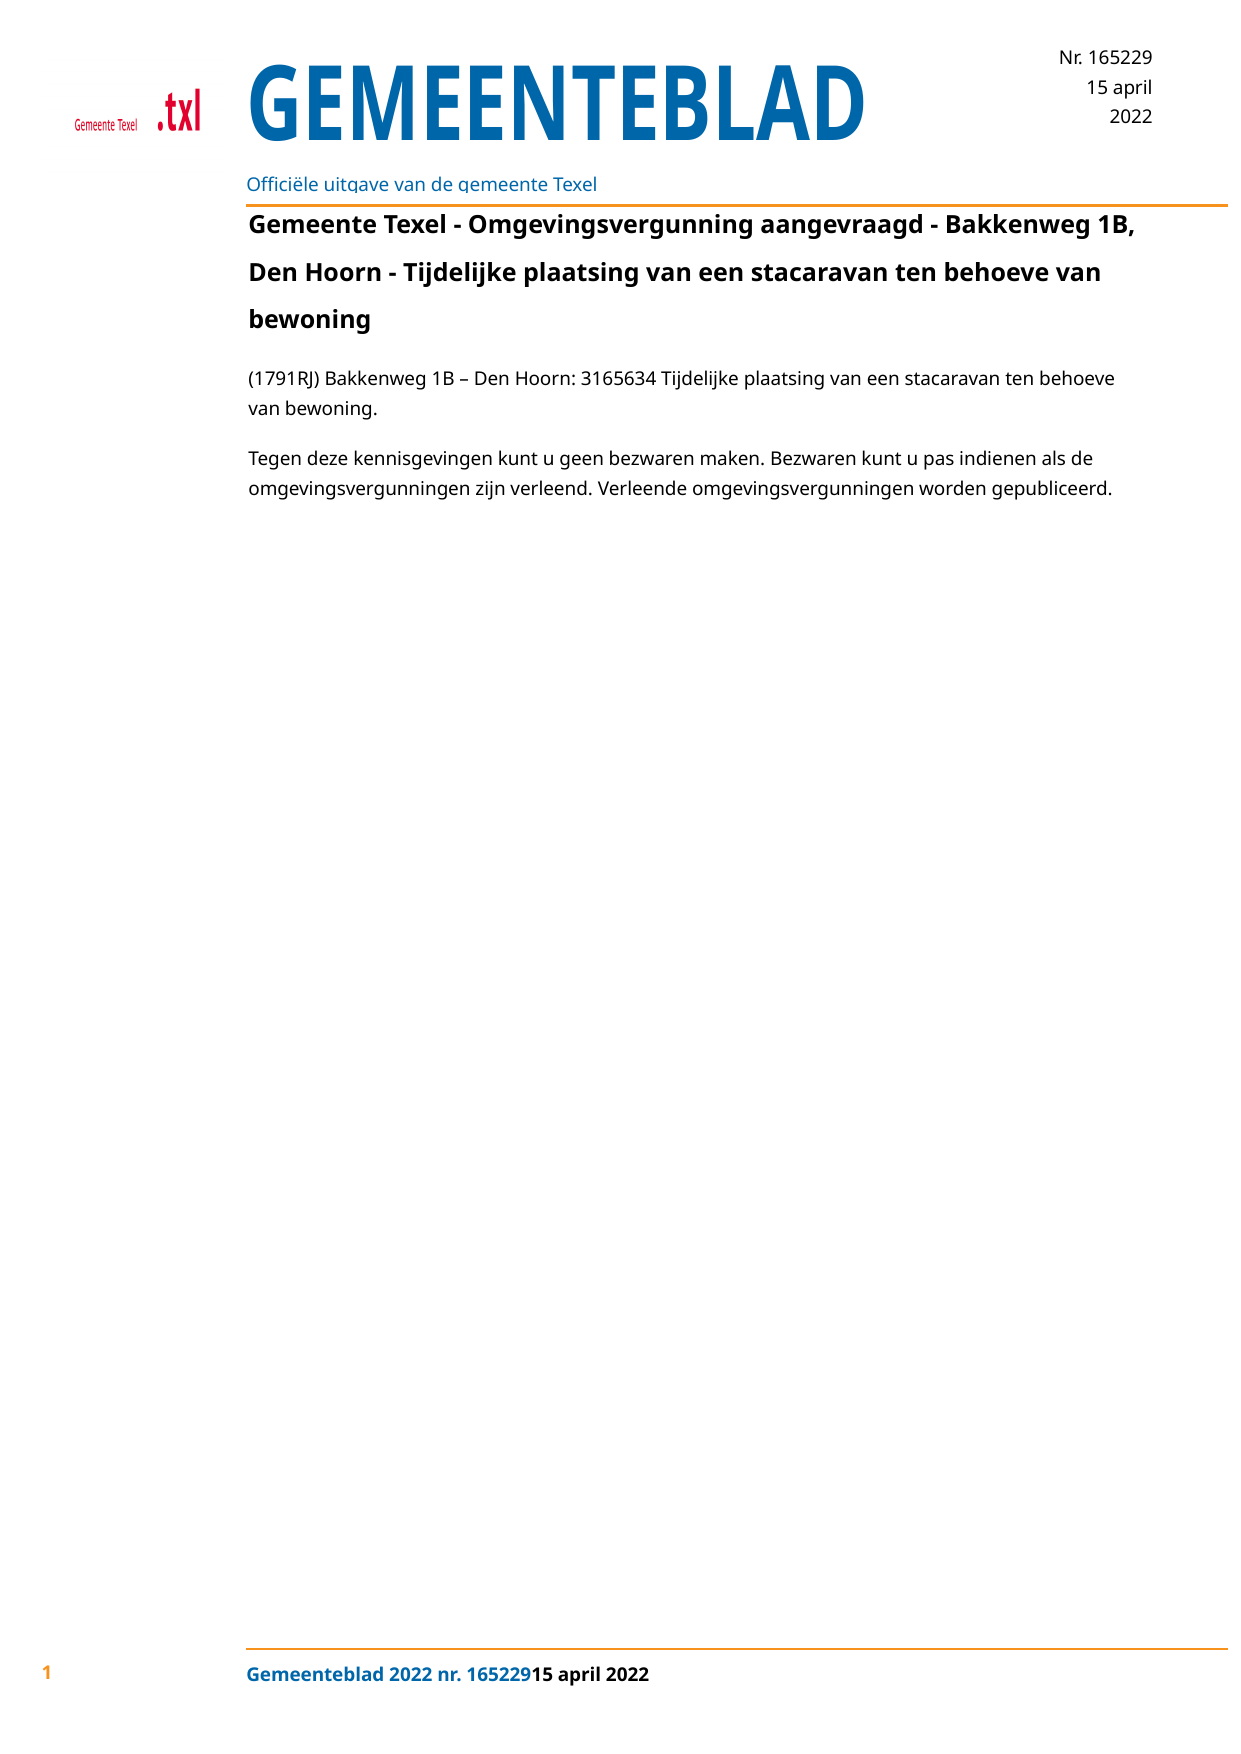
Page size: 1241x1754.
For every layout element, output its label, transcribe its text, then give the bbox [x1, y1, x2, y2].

text (1791RJ) Bakkenweg 1B – Den Hoorn: 3165634 Tijdelijke plaatsing van een stacaravan ten behoeve van bewoning. [248, 366, 1152, 421]
text Tegen deze kennisgevingen kunt u geen bezwaren maken. Bezwaren kunt u pas indienen als de omgevingsvergunningen zijn verleend. Verleende omgevingsvergunningen worden gepubliceerd. [248, 446, 1152, 501]
text Gemeente Texel - Omgevingsvergunning aangevraagd - Bakkenweg 1B, Den Hoorn - Tijdelijke plaatsing van een stacaravan ten behoeve van bewoning [248, 207, 1152, 336]
picture [41, 47, 231, 172]
